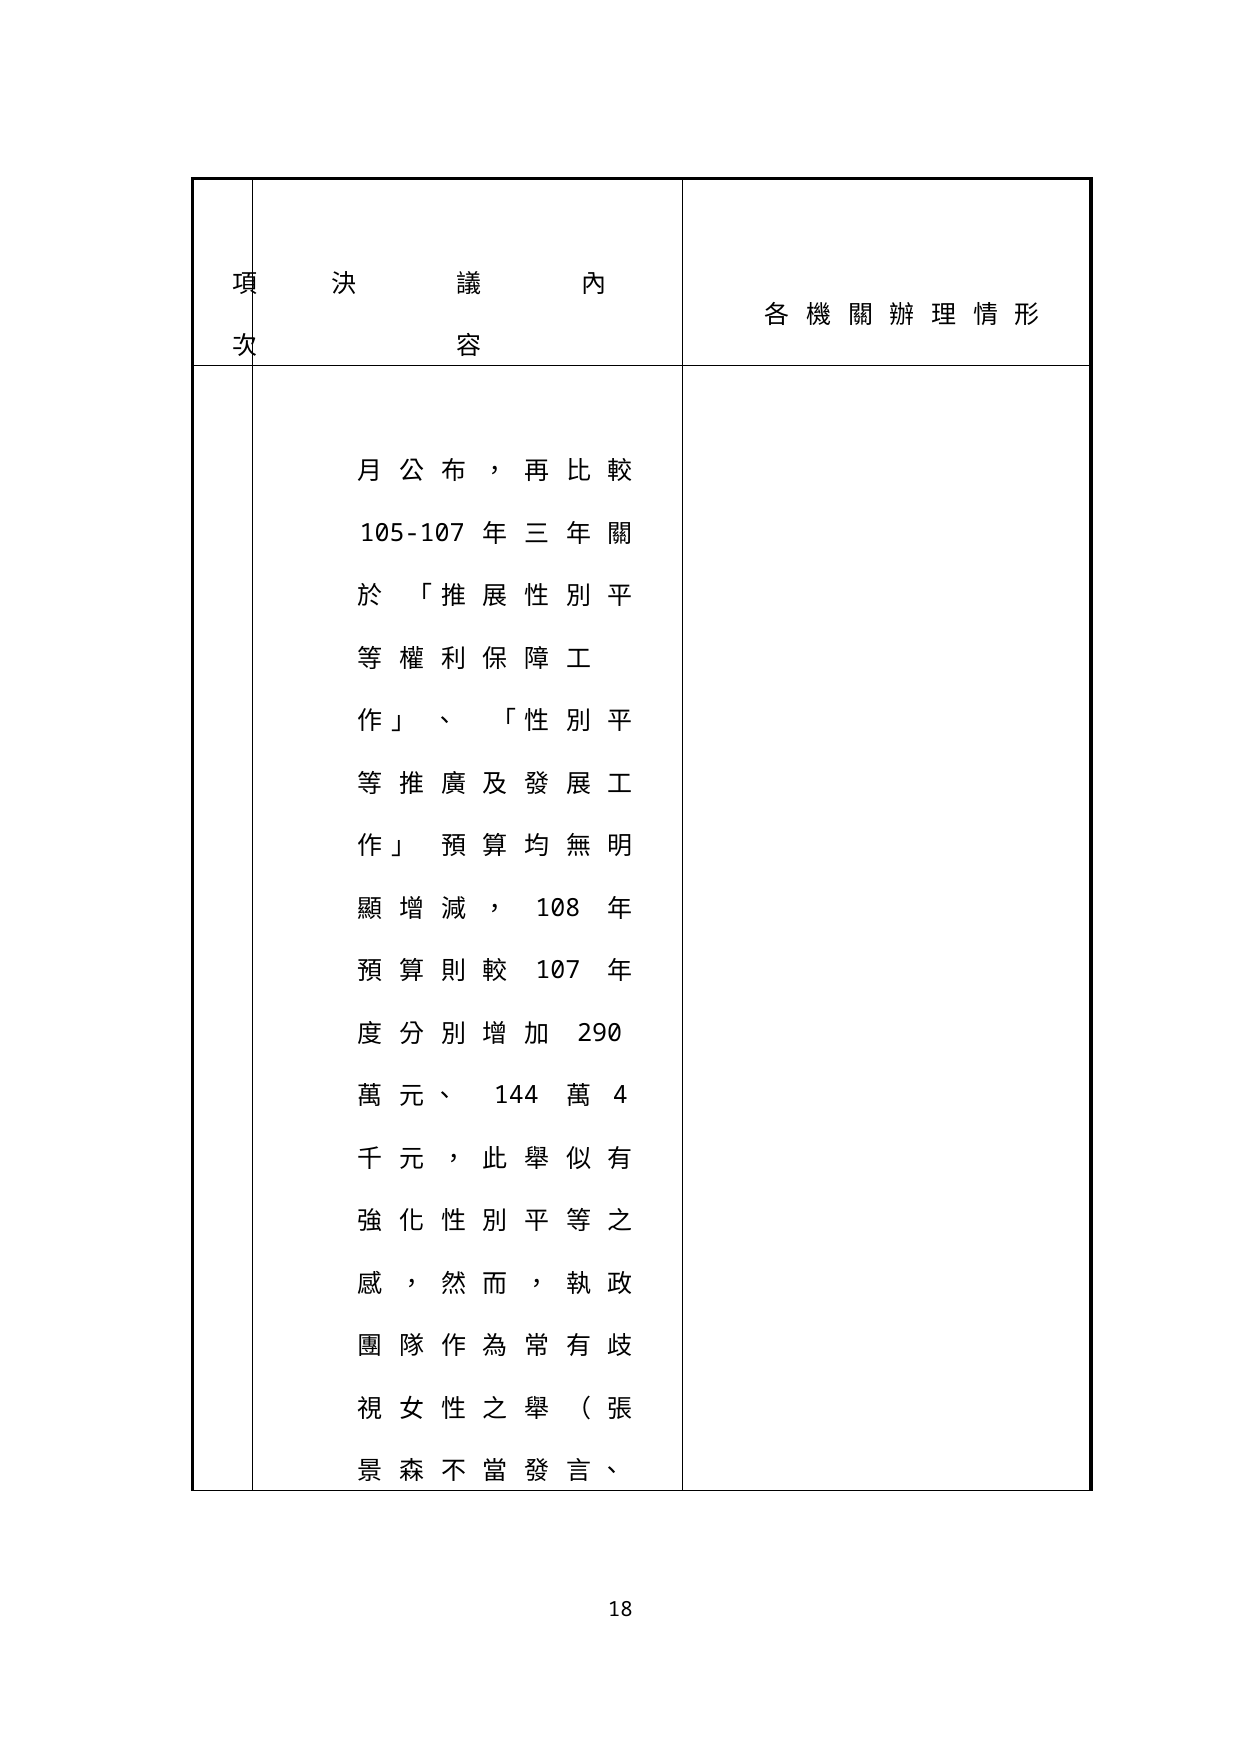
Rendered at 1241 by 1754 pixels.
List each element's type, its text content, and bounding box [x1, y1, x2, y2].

table_cell [683, 366, 1089, 1490]
table_cell 月公布，再比較105-107年三年關於「推展性別平等權利保障工作」、「性別平等推廣及發展工作」預算均無明顯增減，108年預算則較107年度分別增加290萬元、144萬4千元，此舉似有強化性別平等之感，然而，執政團隊作為常有歧視女性之舉（張景森不當發言、 [253, 366, 682, 1490]
table_header 決 議 內 容 [253, 180, 682, 365]
table_header 項次 [194, 180, 252, 365]
table_header 各機關辦理情形 [683, 180, 1089, 365]
table_cell 3. [194, 366, 252, 1490]
